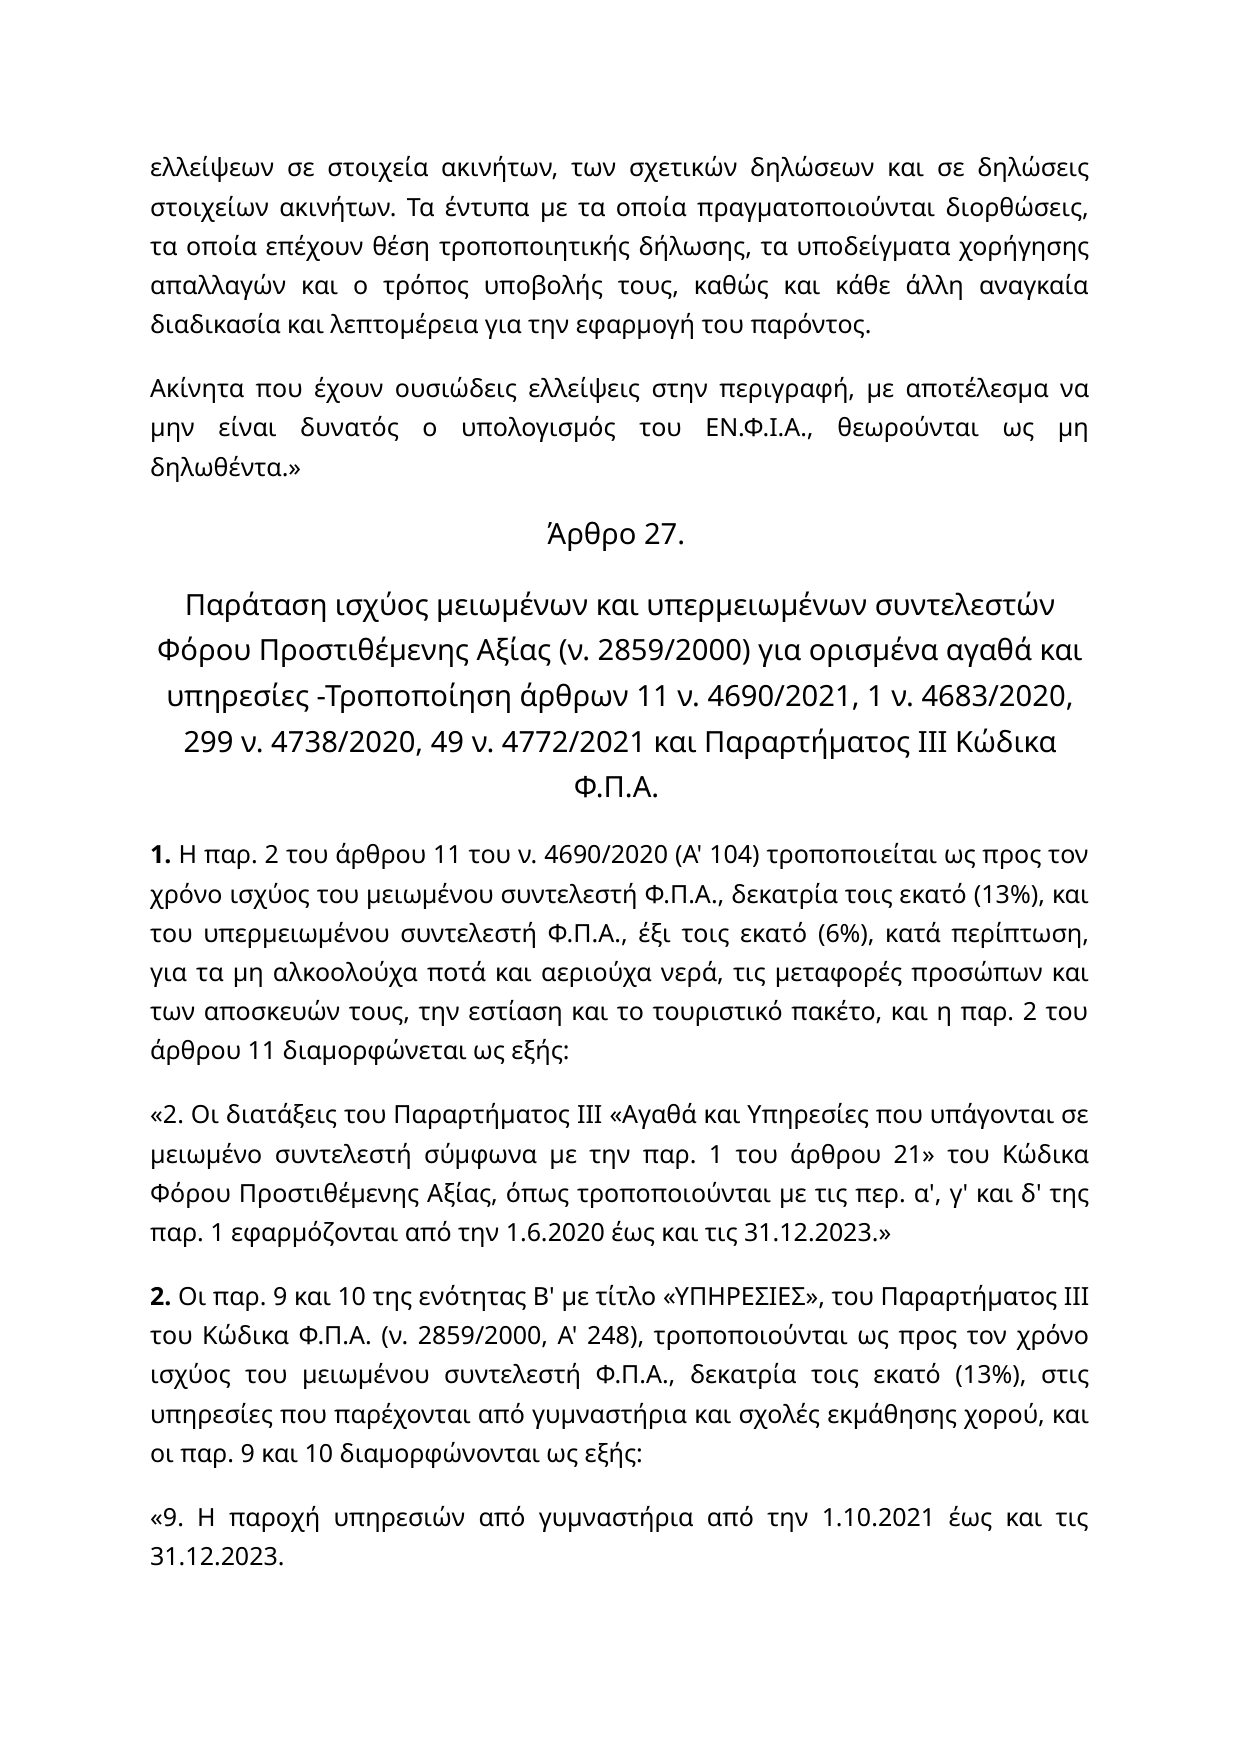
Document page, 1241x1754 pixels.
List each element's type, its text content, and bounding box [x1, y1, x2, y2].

text «2. Οι διατάξεις του Παραρτήματος ΙΙΙ «Αγαθά και Υπηρεσίες που υπάγονται σε μειωμένο συντελεστή σύμφωνα με την παρ. 1 του άρθρου 21» του Κώδικα Φόρου Προστιθέμενης Αξίας, όπως τροποποιούνται με τις περ. α', γ' και δ' της παρ. 1 εφαρμόζονται από την 1.6.2020 έως και τις 31.12.2023.» [150, 1097, 1090, 1249]
text 1. Η παρ. 2 του άρθρου 11 του ν. 4690/2020 (Α' 104) τροποποιείται ως προς τον χρόνο ισχύος του μειωμένου συντελεστή Φ.Π.Α., δεκατρία τοις εκατό (13%), και του υπερμειωμένου συντελεστή Φ.Π.Α., έξι τοις εκατό (6%), κατά περίπτωση, για τα μη αλκοολούχα ποτά και αεριούχα νερά, τις μεταφορές προσώπων και των αποσκευών τους, την εστίαση και το τουριστικό πακέτο, και η παρ. 2 του άρθρου 11 διαμορφώνεται ως εξής: [150, 837, 1090, 1067]
subtitle Άρθρο 27. [150, 513, 1090, 553]
subtitle Παράταση ισχύος μειωμένων και υπερμειωμένων συντελεστών Φόρου Προστιθέμενης Αξίας (ν. 2859/2000) για ορισμένα αγαθά και υπηρεσίες -Τροποποίηση άρθρων 11 ν. 4690/2021, 1 ν. 4683/2020, 299 ν. 4738/2020, 49 ν. 4772/2021 και Παραρτήματος ΙΙΙ Κώδικα Φ.Π.Α. [150, 584, 1090, 806]
text 2. Οι παρ. 9 και 10 της ενότητας Β' με τίτλο «ΥΠΗΡΕΣΙΕΣ», του Παραρτήματος ΙΙΙ του Κώδικα Φ.Π.Α. (ν. 2859/2000, Α' 248), τροποποιούνται ως προς τον χρόνο ισχύος του μειωμένου συντελεστή Φ.Π.Α., δεκατρία τοις εκατό (13%), στις υπηρεσίες που παρέχονται από γυμναστήρια και σχολές εκμάθησης χορού, και οι παρ. 9 και 10 διαμορφώνονται ως εξής: [150, 1279, 1090, 1469]
text «9. Η παροχή υπηρεσιών από γυμναστήρια από την 1.10.2021 έως και τις 31.12.2023. [150, 1499, 1090, 1573]
text Ακίνητα που έχουν ουσιώδεις ελλείψεις στην περιγραφή, με αποτέλεσμα να μην είναι δυνατός ο υπολογισμός του ΕΝ.Φ.Ι.Α., θεωρούνται ως μη δηλωθέντα.» [150, 371, 1090, 483]
text ελλείψεων σε στοιχεία ακινήτων, των σχετικών δηλώσεων και σε δηλώσεις στοιχείων ακινήτων. Τα έντυπα με τα οποία πραγματοποιούνται διορθώσεις, τα οποία επέχουν θέση τροποποιητικής δήλωσης, τα υποδείγματα χορήγησης απαλλαγών και ο τρόπος υποβολής τους, καθώς και κάθε άλλη αναγκαία διαδικασία και λεπτομέρεια για την εφαρμογή του παρόντος. [150, 150, 1090, 341]
